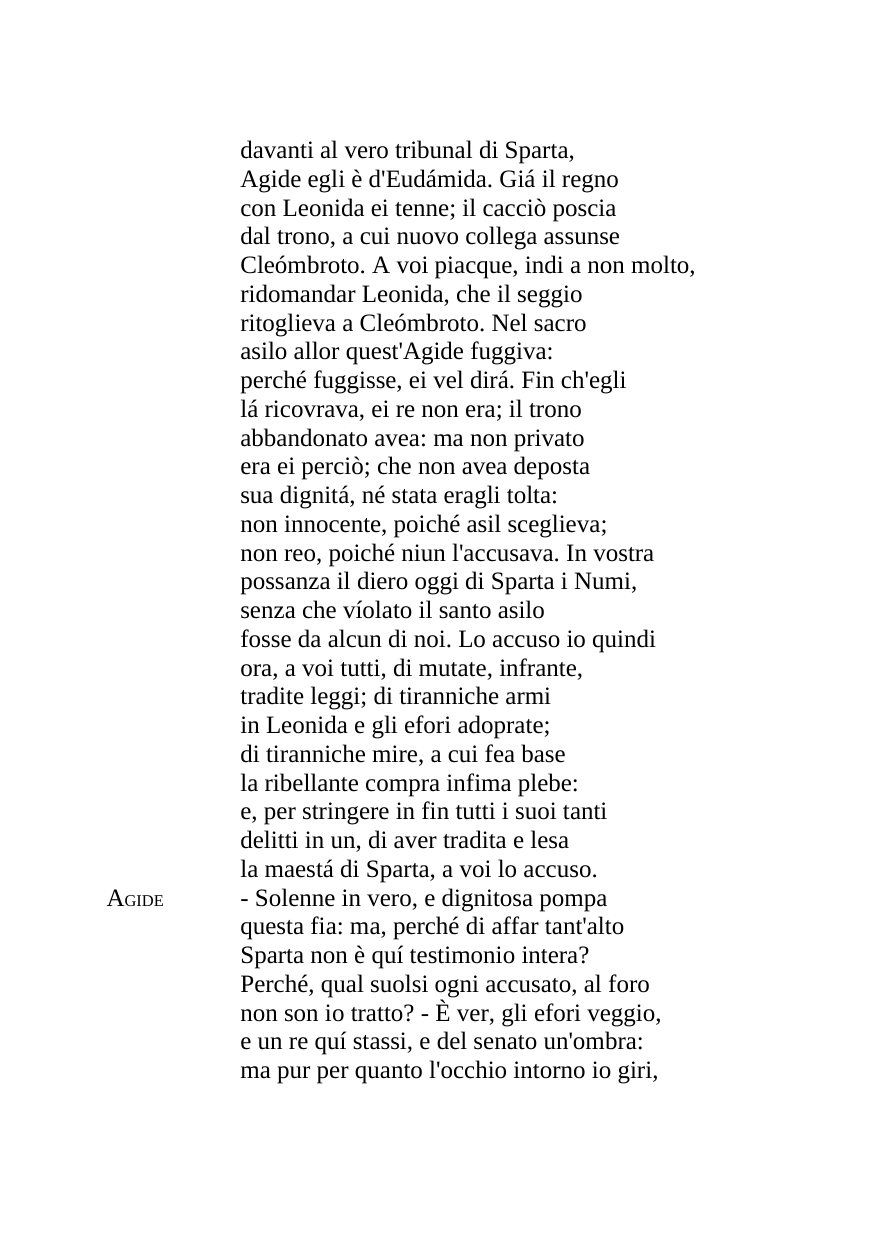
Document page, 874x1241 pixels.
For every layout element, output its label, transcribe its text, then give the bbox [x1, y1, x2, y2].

table_header davanti al vero tribunal di Sparta, Agide egli è d'Eudámida. Giá il regno con Leonida ei tenne; il cacciò poscia dal trono, a cui nuovo collega assunse Cleómbroto. A voi piacque, indi a non molto, ridomandar Leonida, che il seggio ritoglieva a Cleómbroto. Nel sacro asilo allor quest'Agide fuggiva: perché fuggisse, ei vel dirá. Fin ch'egli lá ricovrava, ei re non era; il trono abbandonato avea: ma non privato era ei perciò; che non avea deposta sua dignitá, né stata eragli tolta: non innocente, poiché asil sceglieva; non reo, poiché niun l'accusava. In vostra possanza il diero oggi di Sparta i Numi, senza che víolato il santo asilo fosse da alcun di noi. Lo accuso io quindi ora, a voi tutti, di mutate, infrante, tradite leggi; di tiranniche armi in Leonida e gli efori adoprate; di tiranniche mire, a cui fea base la ribellante compra infima plebe: e, per stringere in fin tutti i suoi tanti delitti in un, di aver tradita e lesa la maestá di Sparta, a voi lo accuso. [233, 135, 775, 883]
table_header [99, 135, 233, 883]
table_cell - Solenne in vero, e dignitosa pompa questa fia: ma, perché di affar tant'alto Sparta non è quí testimonio intera? Perché, qual suolsi ogni accusato, al foro non son io tratto? - È ver, gli efori veggio, e un re quí stassi, e del senato un'ombra: ma pur per quanto l'occhio intorno io giri, [233, 883, 775, 1084]
table_cell Agide [99, 883, 233, 1084]
